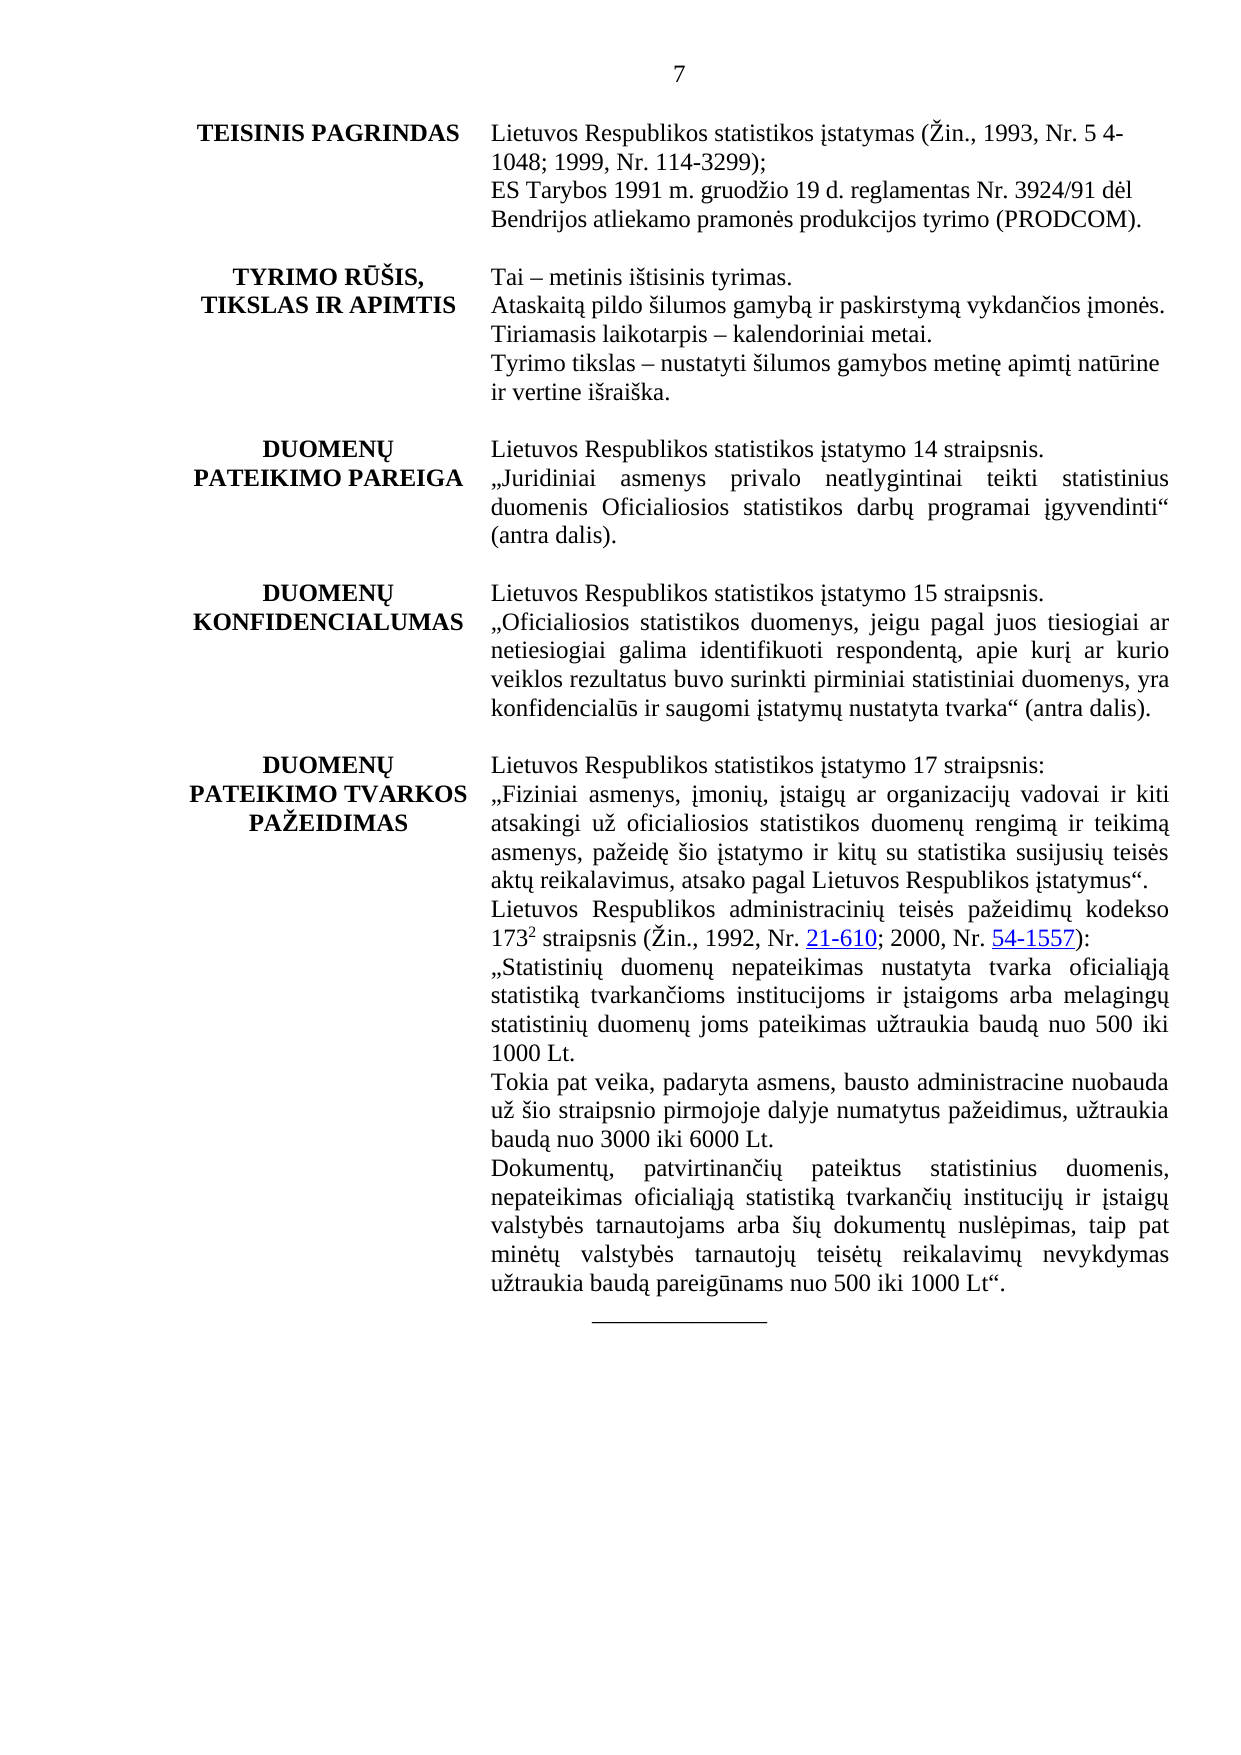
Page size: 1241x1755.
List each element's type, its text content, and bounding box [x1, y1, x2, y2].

table_header TEISINIS PAGRINDAS [177, 118, 479, 262]
table_cell Tai – metinis ištisinis tyrimas. Ataskaitą pildo šilumos gamybą ir paskirstymą vykdančios įmonės. Tiriamasis laikotarpis – kalendoriniai metai. Tyrimo tikslas – nustatyti šilumos gamybos metinę apimtį natūrine ir vertine išraiška. [479, 262, 1181, 434]
table_cell Lietuvos Respublikos statistikos įstatymo 14 straipsnis. „Juridiniai asmenys privalo neatlygintinai teikti statistinius duomenis Oficialiosios statistikos darbų programai įgyvendinti“ (antra dalis). [479, 434, 1181, 578]
table_cell Lietuvos Respublikos statistikos įstatymo 17 straipsnis: „Fiziniai asmenys, įmonių, įstaigų ar organizacijų vadovai ir kiti atsakingi už oficialiosios statistikos duomenų rengimą ir teikimą asmenys, pažeidę šio įstatymo ir kitų su statistika susijusių teisės aktų reikalavimus, atsako pagal Lietuvos Respublikos įstatymus“. Lietuvos Respublikos administracinių teisės pažeidimų kodekso 1732 straipsnis (Žin., 1992, Nr. 21-610; 2000, Nr. 54-1557): „Statistinių duomenų nepateikimas nustatyta tvarka oficialiąją statistiką tvarkančioms institucijoms ir įstaigoms arba melagingų statistinių duomenų joms pateikimas užtraukia baudą nuo 500 iki 1000 Lt. Tokia pat veika, padaryta asmens, bausto administracine nuobauda už šio straipsnio pirmojoje dalyje numatytus pažeidimus, užtraukia baudą nuo 3000 iki 6000 Lt. Dokumentų, patvirtinančių pateiktus statistinius duomenis, nepateikimas oficialiąją statistiką tvarkančių institucijų ir įstaigų valstybės tarnautojams arba šių dokumentų nuslėpimas, taip pat minėtų valstybės tarnautojų teisėtų reikalavimų nevykdymas užtraukia baudą pareigūnams nuo 500 iki 1000 Lt“. [479, 751, 1181, 1297]
table_cell Lietuvos Respublikos statistikos įstatymo 15 straipsnis. „Oficialiosios statistikos duomenys, jeigu pagal juos tiesiogiai ar netiesiogiai galima identifikuoti respondentą, apie kurį ar kurio veiklos rezultatus buvo surinkti pirminiai statistiniai duomenys, yra konfidencialūs ir saugomi įstatymų nustatyta tvarka“ (antra dalis). [479, 578, 1181, 751]
table_header Lietuvos Respublikos statistikos įstatymas (Žin., 1993, Nr. 5 4-1048; 1999, Nr. 114-3299); ES Tarybos 1991 m. gruodžio 19 d. reglamentas Nr. 3924/91 dėl Bendrijos atliekamo pramonės produkcijos tyrimo (PRODCOM). [479, 118, 1181, 262]
text ______________ [177, 1297, 1181, 1326]
table_cell DUOMENŲ KONFIDENCIALUMAS [177, 578, 479, 751]
table_cell TYRIMO RŪŠIS, TIKSLAS IR APIMTIS [177, 262, 479, 434]
table_cell DUOMENŲ PATEIKIMO PAREIGA [177, 434, 479, 578]
table_cell DUOMENŲ PATEIKIMO TVARKOS PAŽEIDIMAS [177, 751, 479, 1297]
